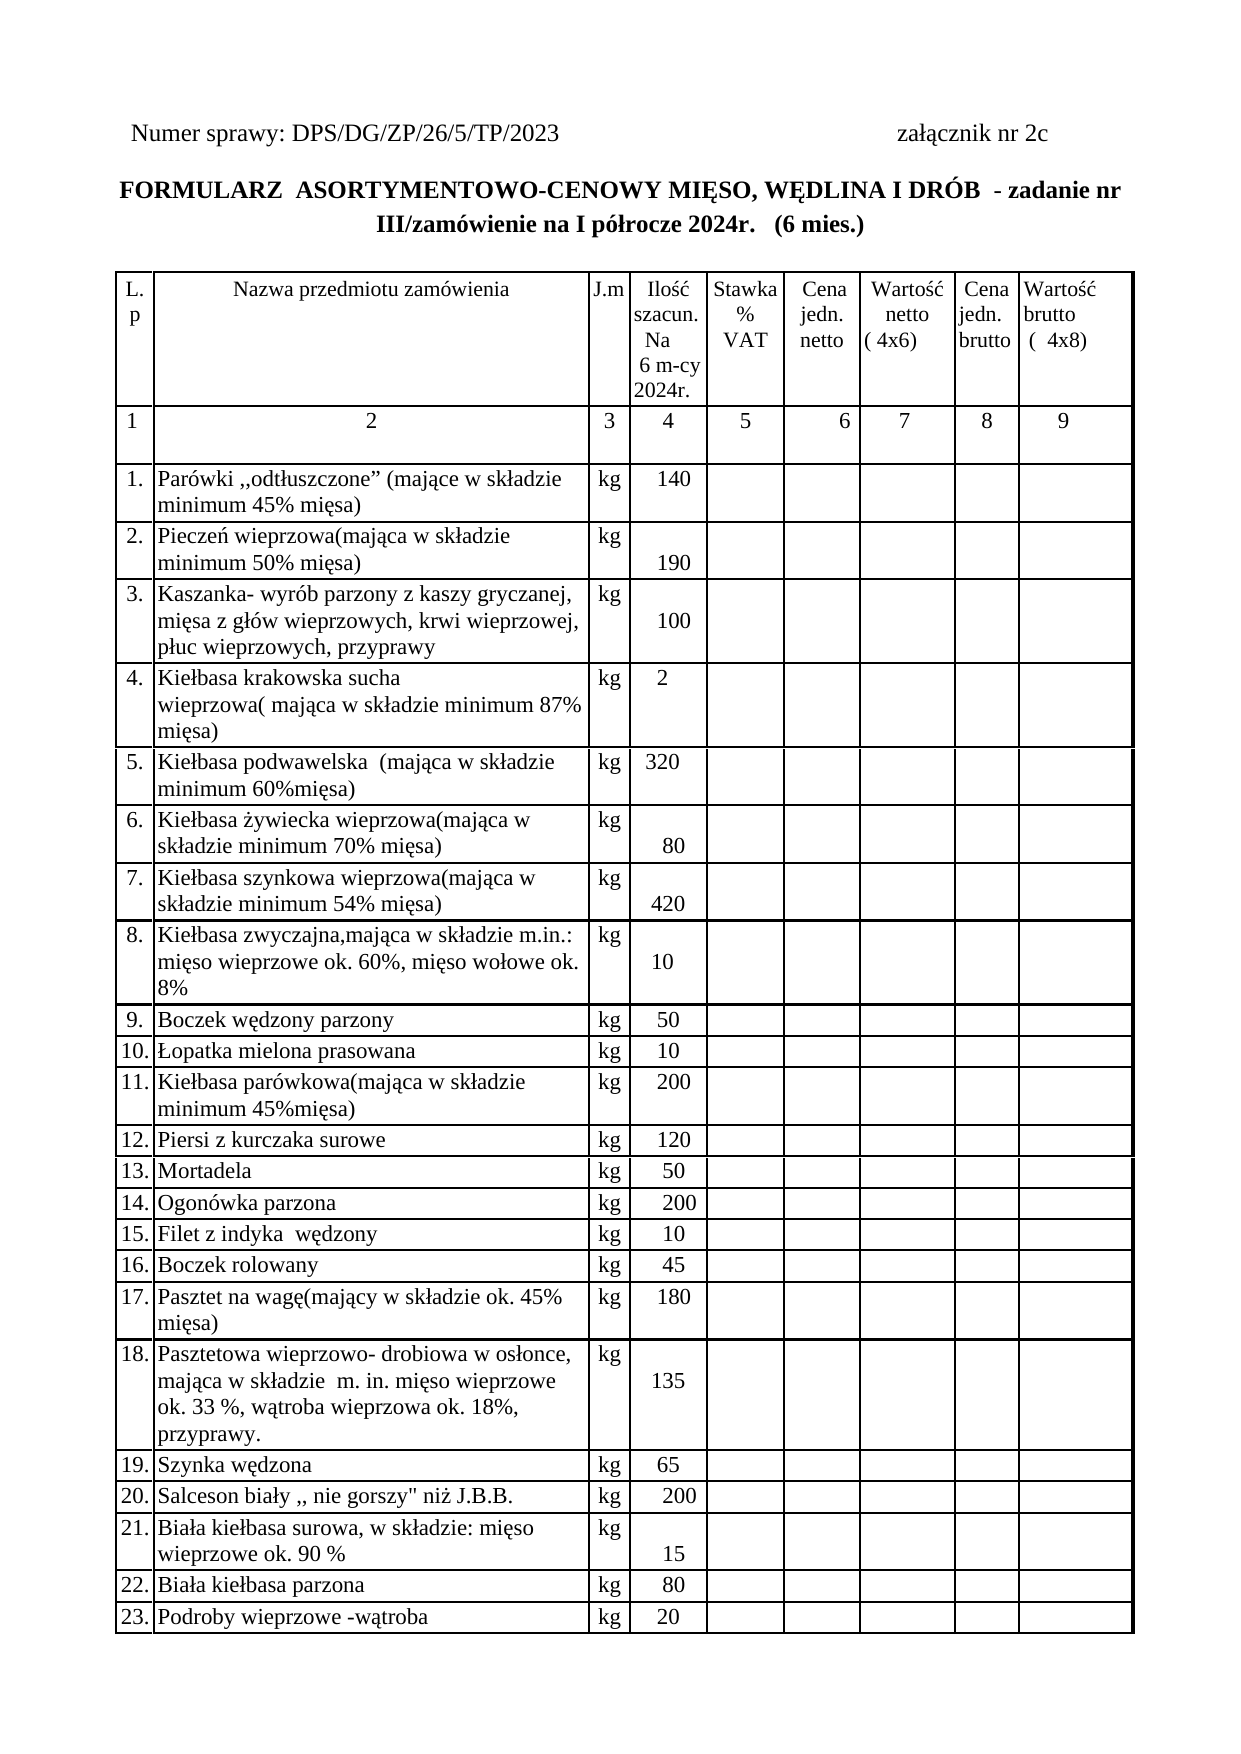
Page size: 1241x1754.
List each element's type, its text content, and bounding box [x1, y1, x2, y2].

table_cell 6 [785, 407, 859, 463]
table_cell [1020, 1220, 1131, 1249]
table_cell [956, 523, 1018, 578]
table_cell [708, 1341, 783, 1449]
table_cell [861, 465, 954, 521]
table_cell kg [590, 1603, 629, 1632]
table_cell 5 [708, 407, 783, 463]
table_cell [708, 1189, 783, 1218]
table_cell [708, 922, 783, 1003]
table_cell Pieczeń wieprzowa(mająca w składzie minimum 50% mięsa) [155, 523, 588, 578]
table_cell [861, 1189, 954, 1218]
table_cell [785, 922, 859, 1003]
table_cell Piersi z kurczaka surowe [155, 1126, 588, 1155]
table_cell [956, 664, 1018, 746]
table_cell [785, 664, 859, 746]
table_cell [1020, 1283, 1131, 1338]
table_cell 45 [631, 1251, 706, 1281]
table_cell kg [590, 664, 629, 746]
table_cell [1020, 922, 1131, 1003]
table_cell 50 [631, 1006, 706, 1035]
table_cell 18. [117, 1341, 152, 1449]
table_cell Pasztet na wagę(mający w składzie ok. 45% mięsa) [155, 1283, 588, 1338]
table_cell 80 [631, 806, 706, 862]
table_cell [785, 1283, 859, 1338]
table_cell [861, 523, 954, 578]
table_cell 135 [631, 1341, 706, 1449]
table_cell [785, 749, 859, 804]
table_cell [956, 1341, 1018, 1449]
table_cell [785, 465, 859, 521]
text Numer sprawy: DPS/DG/ZP/26/5/TP/2023 załącznik nr 2c [118, 118, 1122, 147]
table_cell [956, 465, 1018, 521]
table_cell 16. [117, 1251, 152, 1281]
table_header Stawka % VAT [708, 273, 783, 405]
table_cell kg [590, 1451, 629, 1480]
table_cell 1. [117, 465, 152, 521]
table_cell 12. [117, 1126, 152, 1155]
table_cell [1020, 1126, 1131, 1155]
table_cell [861, 1126, 954, 1155]
table_cell 9. [117, 1006, 152, 1035]
table_cell [861, 1220, 954, 1249]
table_cell [1020, 1068, 1131, 1124]
table_cell 200 [631, 1189, 706, 1218]
table_cell 80 [631, 1571, 706, 1601]
table_cell [956, 1283, 1018, 1338]
table_cell [1020, 1482, 1131, 1512]
table_cell 14. [117, 1189, 152, 1218]
table_cell [1020, 1451, 1131, 1480]
table_cell [1020, 1251, 1131, 1281]
table_cell [708, 1068, 783, 1124]
table_cell [1020, 864, 1131, 919]
table_cell 65 [631, 1451, 706, 1480]
table_cell [708, 1283, 783, 1338]
table_cell [708, 749, 783, 804]
table_cell [785, 1158, 859, 1187]
table_cell Kiełbasa zwyczajna,mająca w składzie m.in.: mięso wieprzowe ok. 60%, mięso wołowe ok. 8% [155, 922, 588, 1003]
table_cell [708, 1482, 783, 1512]
table_cell [708, 864, 783, 919]
table_header Wartość netto ( 4x6) [861, 273, 954, 405]
table_cell [861, 1482, 954, 1512]
table_cell 50 [631, 1158, 706, 1187]
table_cell [956, 1482, 1018, 1512]
table_cell [708, 1220, 783, 1249]
table_header Cena jedn. brutto [956, 273, 1018, 405]
table_cell Kiełbasa podwawelska (mająca w składzie minimum 60%mięsa) [155, 749, 588, 804]
table_cell [708, 1037, 783, 1066]
table_cell [785, 1189, 859, 1218]
table_cell kg [590, 1283, 629, 1338]
table_cell Kiełbasa krakowska sucha wieprzowa( mająca w składzie minimum 87% mięsa) [155, 664, 588, 746]
table_cell [1020, 1158, 1131, 1187]
table_cell [785, 1451, 859, 1480]
table_cell [708, 1603, 783, 1632]
table_cell [785, 580, 859, 662]
table_cell Pasztetowa wieprzowo- drobiowa w osłonce, mająca w składzie m. in. mięso wieprzowe ok. 33 %, wątroba wieprzowa ok. 18%, przyprawy. [155, 1341, 588, 1449]
table_cell [861, 806, 954, 862]
table_cell 9 [1020, 407, 1131, 463]
table_cell [861, 1571, 954, 1601]
table_cell [861, 864, 954, 919]
table_cell [708, 1571, 783, 1601]
table_cell [956, 1220, 1018, 1249]
table_cell [956, 1189, 1018, 1218]
table_cell kg [590, 1068, 629, 1124]
table_cell [861, 1451, 954, 1480]
table_cell kg [590, 1220, 629, 1249]
table_cell 2. [117, 523, 152, 578]
table_cell [708, 1006, 783, 1035]
table_cell [861, 1251, 954, 1281]
table_cell 17. [117, 1283, 152, 1338]
table_cell Salceson biały ,, nie gorszy" niż J.B.B. [155, 1482, 588, 1512]
table_cell kg [590, 1006, 629, 1035]
table_cell [861, 664, 954, 746]
table_cell 22. [117, 1571, 152, 1601]
table_cell 6. [117, 806, 152, 862]
table_cell [785, 806, 859, 862]
table_cell 13. [117, 1158, 152, 1187]
table_cell [956, 922, 1018, 1003]
table_cell [956, 864, 1018, 919]
table_cell [1020, 664, 1131, 746]
table_cell [785, 1341, 859, 1449]
table_cell Boczek wędzony parzony [155, 1006, 588, 1035]
table_cell 1 [117, 407, 152, 463]
table_cell 100 [631, 580, 706, 662]
table_cell 5. [117, 749, 152, 804]
table_cell kg [590, 1341, 629, 1449]
table_cell [708, 1451, 783, 1480]
table_cell 200 [631, 1068, 706, 1124]
table_cell kg [590, 523, 629, 578]
table_cell [708, 1514, 783, 1569]
table_cell [956, 806, 1018, 862]
table_cell [956, 580, 1018, 662]
table_cell 320 [631, 749, 706, 804]
table_cell kg [590, 1251, 629, 1281]
table_cell [785, 864, 859, 919]
table_cell [708, 523, 783, 578]
table_cell Mortadela [155, 1158, 588, 1187]
table_cell Parówki ,,odtłuszczone” (mające w składzie minimum 45% mięsa) [155, 465, 588, 521]
table_cell Kiełbasa żywiecka wieprzowa(mająca w składzie minimum 70% mięsa) [155, 806, 588, 862]
table_cell 8 [956, 407, 1018, 463]
table_cell 420 [631, 864, 706, 919]
table_cell [861, 1037, 954, 1066]
table_cell kg [590, 1571, 629, 1601]
table_cell [956, 1006, 1018, 1035]
text FORMULARZ ASORTYMENTOWO-CENOWY MIĘSO, WĘDLINA I DRÓB - zadanie nr III/zamówienie na I półrocze 2024r. (6 mies.) [118, 176, 1122, 237]
table_cell [1020, 1341, 1131, 1449]
table_cell Filet z indyka wędzony [155, 1220, 588, 1249]
table_cell 2 [631, 664, 706, 746]
table_cell 180 [631, 1283, 706, 1338]
table_cell [1020, 1571, 1131, 1601]
table_cell 10 [631, 1220, 706, 1249]
table_cell Kaszanka- wyrób parzony z kaszy gryczanej, mięsa z głów wieprzowych, krwi wieprzowej, płuc wieprzowych, przyprawy [155, 580, 588, 662]
table_cell 20. [117, 1482, 152, 1512]
table_cell [861, 1514, 954, 1569]
table_cell 10 [631, 1037, 706, 1066]
table_cell 10 [631, 922, 706, 1003]
table_cell [708, 664, 783, 746]
table_cell kg [590, 1158, 629, 1187]
table_cell [861, 1068, 954, 1124]
table_cell [785, 1126, 859, 1155]
table_cell [1020, 580, 1131, 662]
table_cell [1020, 1189, 1131, 1218]
table_cell [861, 1283, 954, 1338]
table_cell [861, 1341, 954, 1449]
table_cell [785, 1251, 859, 1281]
table_header Nazwa przedmiotu zamówienia [155, 273, 588, 405]
table_cell [1020, 806, 1131, 862]
table_cell 15. [117, 1220, 152, 1249]
table_cell Podroby wieprzowe -wątroba [155, 1603, 588, 1632]
table_cell Szynka wędzona [155, 1451, 588, 1480]
table_cell [956, 1603, 1018, 1632]
table_cell [1020, 1037, 1131, 1066]
table_cell [785, 1571, 859, 1601]
table_cell 3. [117, 580, 152, 662]
table_cell [785, 1037, 859, 1066]
table_cell [1020, 523, 1131, 578]
table_cell 21. [117, 1514, 152, 1569]
table_cell [708, 1158, 783, 1187]
table_cell kg [590, 1126, 629, 1155]
table_header L.p [117, 273, 152, 405]
table_cell [956, 1037, 1018, 1066]
table_cell [861, 580, 954, 662]
table_cell [1020, 749, 1131, 804]
table_cell Biała kiełbasa surowa, w składzie: mięso wieprzowe ok. 90 % [155, 1514, 588, 1569]
table_cell [785, 1006, 859, 1035]
table_cell [1020, 465, 1131, 521]
table_cell kg [590, 1189, 629, 1218]
table_cell Łopatka mielona prasowana [155, 1037, 588, 1066]
table_cell 140 [631, 465, 706, 521]
table_cell [785, 1603, 859, 1632]
table_cell 15 [631, 1514, 706, 1569]
table_cell kg [590, 580, 629, 662]
table_cell Ogonówka parzona [155, 1189, 588, 1218]
table_cell [1020, 1603, 1131, 1632]
table_cell 20 [631, 1603, 706, 1632]
table_cell [785, 523, 859, 578]
table_cell kg [590, 806, 629, 862]
table_cell 19. [117, 1451, 152, 1480]
table_cell kg [590, 1514, 629, 1569]
table_header Cena jedn. netto [785, 273, 859, 405]
table_cell 7. [117, 864, 152, 919]
table_cell Biała kiełbasa parzona [155, 1571, 588, 1601]
table_cell [956, 1514, 1018, 1569]
table_cell [861, 1006, 954, 1035]
table_cell [956, 1571, 1018, 1601]
table_cell 11. [117, 1068, 152, 1124]
table_header Ilość szacun. Na 6 m-cy 2024r. [631, 273, 706, 405]
table_cell Kiełbasa szynkowa wieprzowa(mająca w składzie minimum 54% mięsa) [155, 864, 588, 919]
table_cell [956, 1251, 1018, 1281]
table_cell [785, 1220, 859, 1249]
table_cell [956, 1158, 1018, 1187]
table_cell 2 [155, 407, 588, 463]
table_cell [861, 1603, 954, 1632]
table_cell [708, 1126, 783, 1155]
table_cell [708, 580, 783, 662]
table_cell [861, 749, 954, 804]
table_cell Boczek rolowany [155, 1251, 588, 1281]
table_cell 7 [861, 407, 954, 463]
table_cell [1020, 1006, 1131, 1035]
table_cell [785, 1514, 859, 1569]
table_cell [708, 806, 783, 862]
table_cell [861, 922, 954, 1003]
table_cell [785, 1068, 859, 1124]
table_cell [861, 1158, 954, 1187]
table_cell [956, 1451, 1018, 1480]
table_cell kg [590, 465, 629, 521]
table_cell 10. [117, 1037, 152, 1066]
table_cell kg [590, 1482, 629, 1512]
table_cell kg [590, 1037, 629, 1066]
table_cell kg [590, 864, 629, 919]
table_header Wartość brutto ( 4x8) [1020, 273, 1131, 405]
table_cell [956, 749, 1018, 804]
table_cell [1020, 1514, 1131, 1569]
table_cell 190 [631, 523, 706, 578]
table_cell 3 [590, 407, 629, 463]
table_cell [785, 1482, 859, 1512]
table_cell 200 [631, 1482, 706, 1512]
table_cell 8. [117, 922, 152, 1003]
table_cell Kiełbasa parówkowa(mająca w składzie minimum 45%mięsa) [155, 1068, 588, 1124]
table_cell 23. [117, 1603, 152, 1632]
table_cell [708, 1251, 783, 1281]
table_cell [956, 1126, 1018, 1155]
table_cell 4 [631, 407, 706, 463]
table_cell [708, 465, 783, 521]
table_cell 120 [631, 1126, 706, 1155]
table_cell [956, 1068, 1018, 1124]
table_header J.m [590, 273, 629, 405]
table_cell 4. [117, 664, 152, 746]
table_cell kg [590, 922, 629, 1003]
table_cell kg [590, 749, 629, 804]
